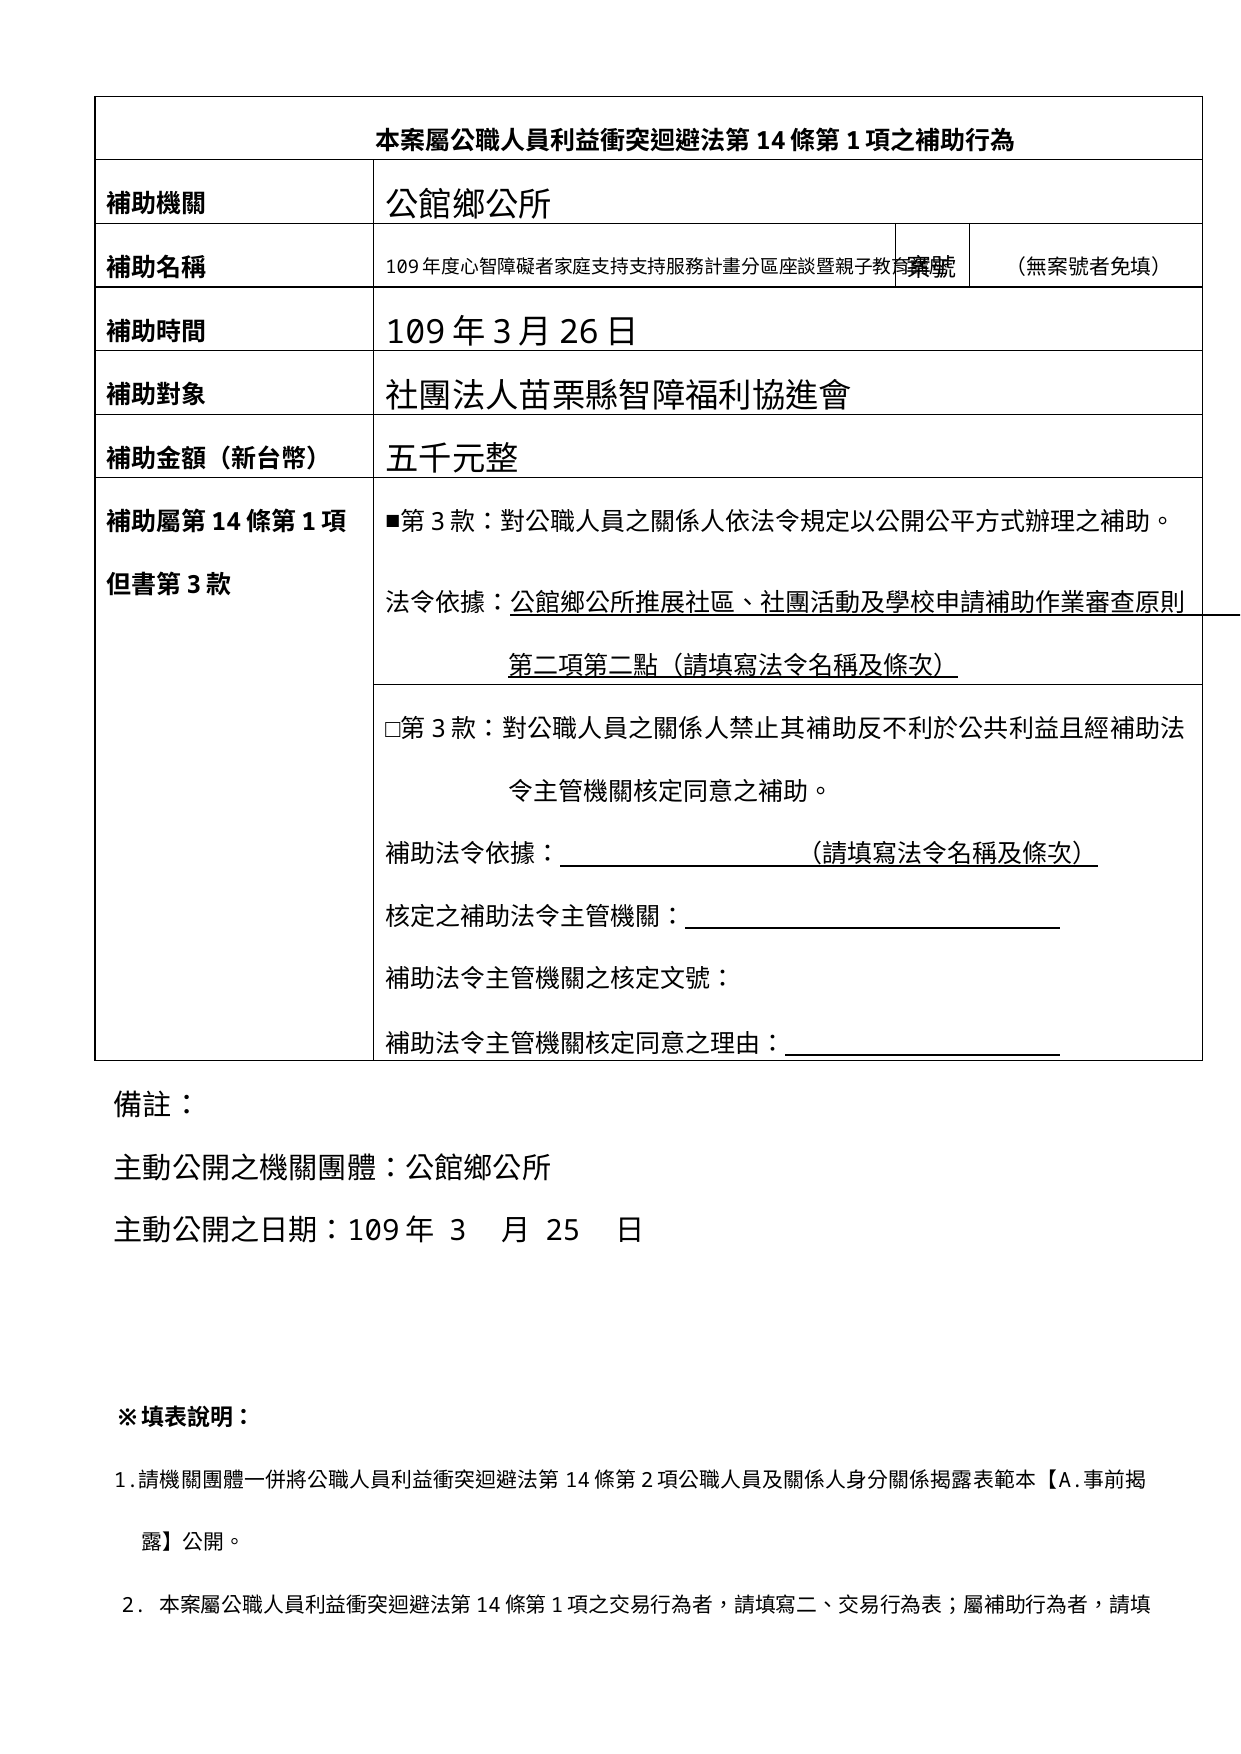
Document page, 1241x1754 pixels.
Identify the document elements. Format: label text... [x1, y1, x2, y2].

table_cell 公館鄉公所 [374, 160, 1202, 223]
table_cell （無案號者免填） [970, 224, 1202, 286]
text 2. 本案屬公職人員利益衝突迴避法第14條第1項之交易行為者，請填寫二、交易行為表；屬補助行為者，請填 [84, 1561, 1162, 1624]
table_cell 五千元整 [374, 415, 1202, 477]
table_cell 補助機關 [96, 160, 373, 223]
table_cell 109年3月26日 [374, 288, 1202, 350]
table_header 本案屬公職人員利益衝突迴避法第14條第1項之補助行為 [96, 97, 1202, 159]
table_cell 案號 [896, 224, 969, 286]
text 備註： [113, 1061, 1147, 1124]
table_cell □第3款：對公職人員之關係人禁止其補助反不利於公共利益且經補助法令主管機關核定同意之補助。 補助法令依據： （請填寫法令名稱及條次） 核定之補助法令主管機關： 補助法令主管機關之核定文號： 補助法令主管機關核定同意之理由： [374, 685, 1202, 1060]
table_cell 109年度心智障礙者家庭支持支持服務計畫分區座談暨親子教育講座 [374, 224, 895, 286]
table_cell 社團法人苗栗縣智障福利協進會 [374, 351, 1202, 413]
table_cell 補助屬第14條第1項但書第3款 [96, 478, 373, 1060]
text ※填表說明： [113, 1374, 1147, 1436]
table_cell 補助時間 [96, 288, 373, 350]
text 主動公開之機關團體：公館鄉公所 [113, 1124, 1147, 1186]
table_cell 補助對象 [96, 351, 373, 413]
table_cell 補助金額（新台幣） [96, 415, 373, 477]
text 主動公開之日期：109年 3 月 25 日 [113, 1186, 1147, 1249]
table_cell 補助名稱 [96, 224, 373, 286]
text 1.請機關團體一併將公職人員利益衝突迴避法第14條第2項公職人員及關係人身分關係揭露表範本【A.事前揭露】公開。 [113, 1436, 1147, 1561]
table_cell ■第3款：對公職人員之關係人依法令規定以公開公平方式辦理之補助。 法令依據：公館鄉公所推展社區、社團活動及學校申請補助作業審查原則 第二項第二點（請填寫法令名稱及條次） [374, 478, 1202, 684]
